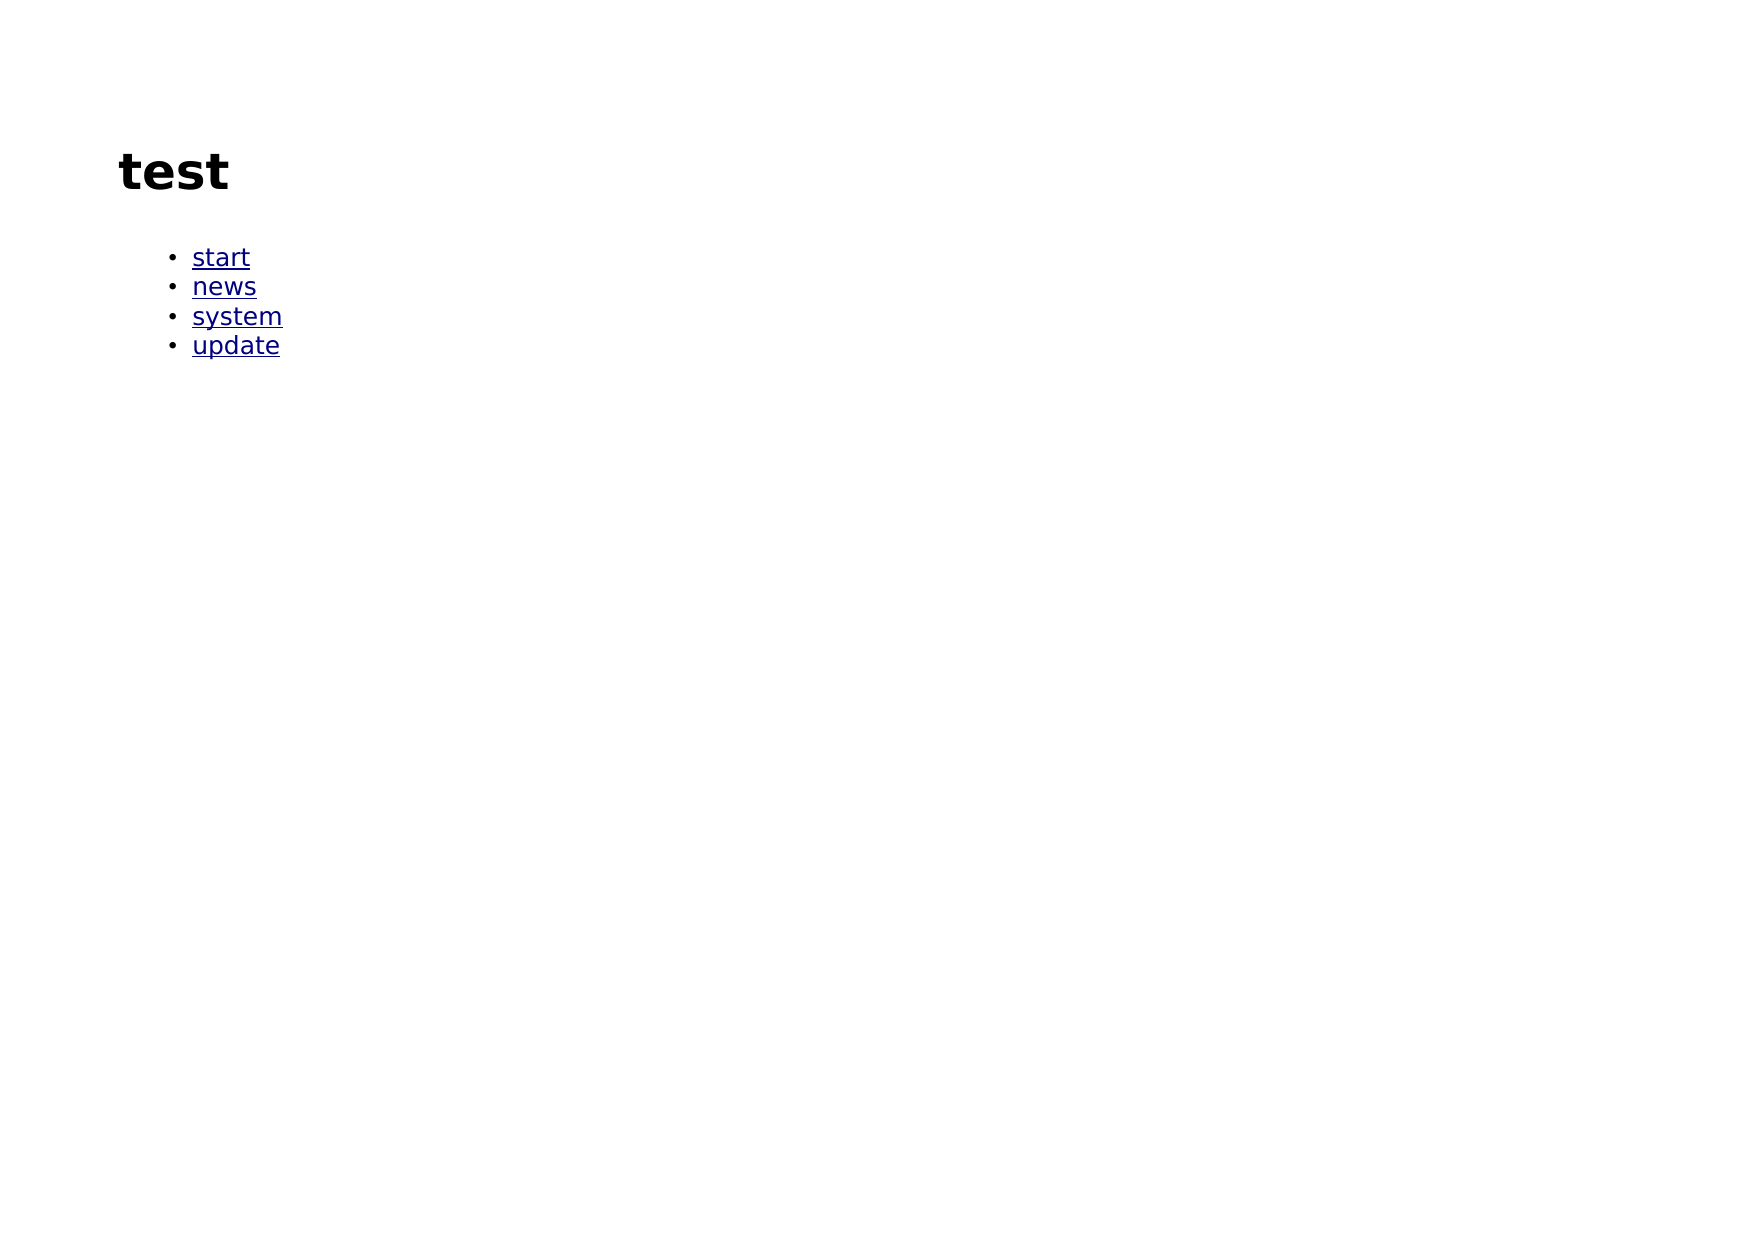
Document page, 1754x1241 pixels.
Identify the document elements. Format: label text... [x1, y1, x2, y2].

list update [177, 331, 1636, 360]
list news [177, 272, 1636, 302]
list system [177, 302, 1636, 331]
subtitle test [118, 143, 1636, 201]
list start [177, 243, 1636, 272]
